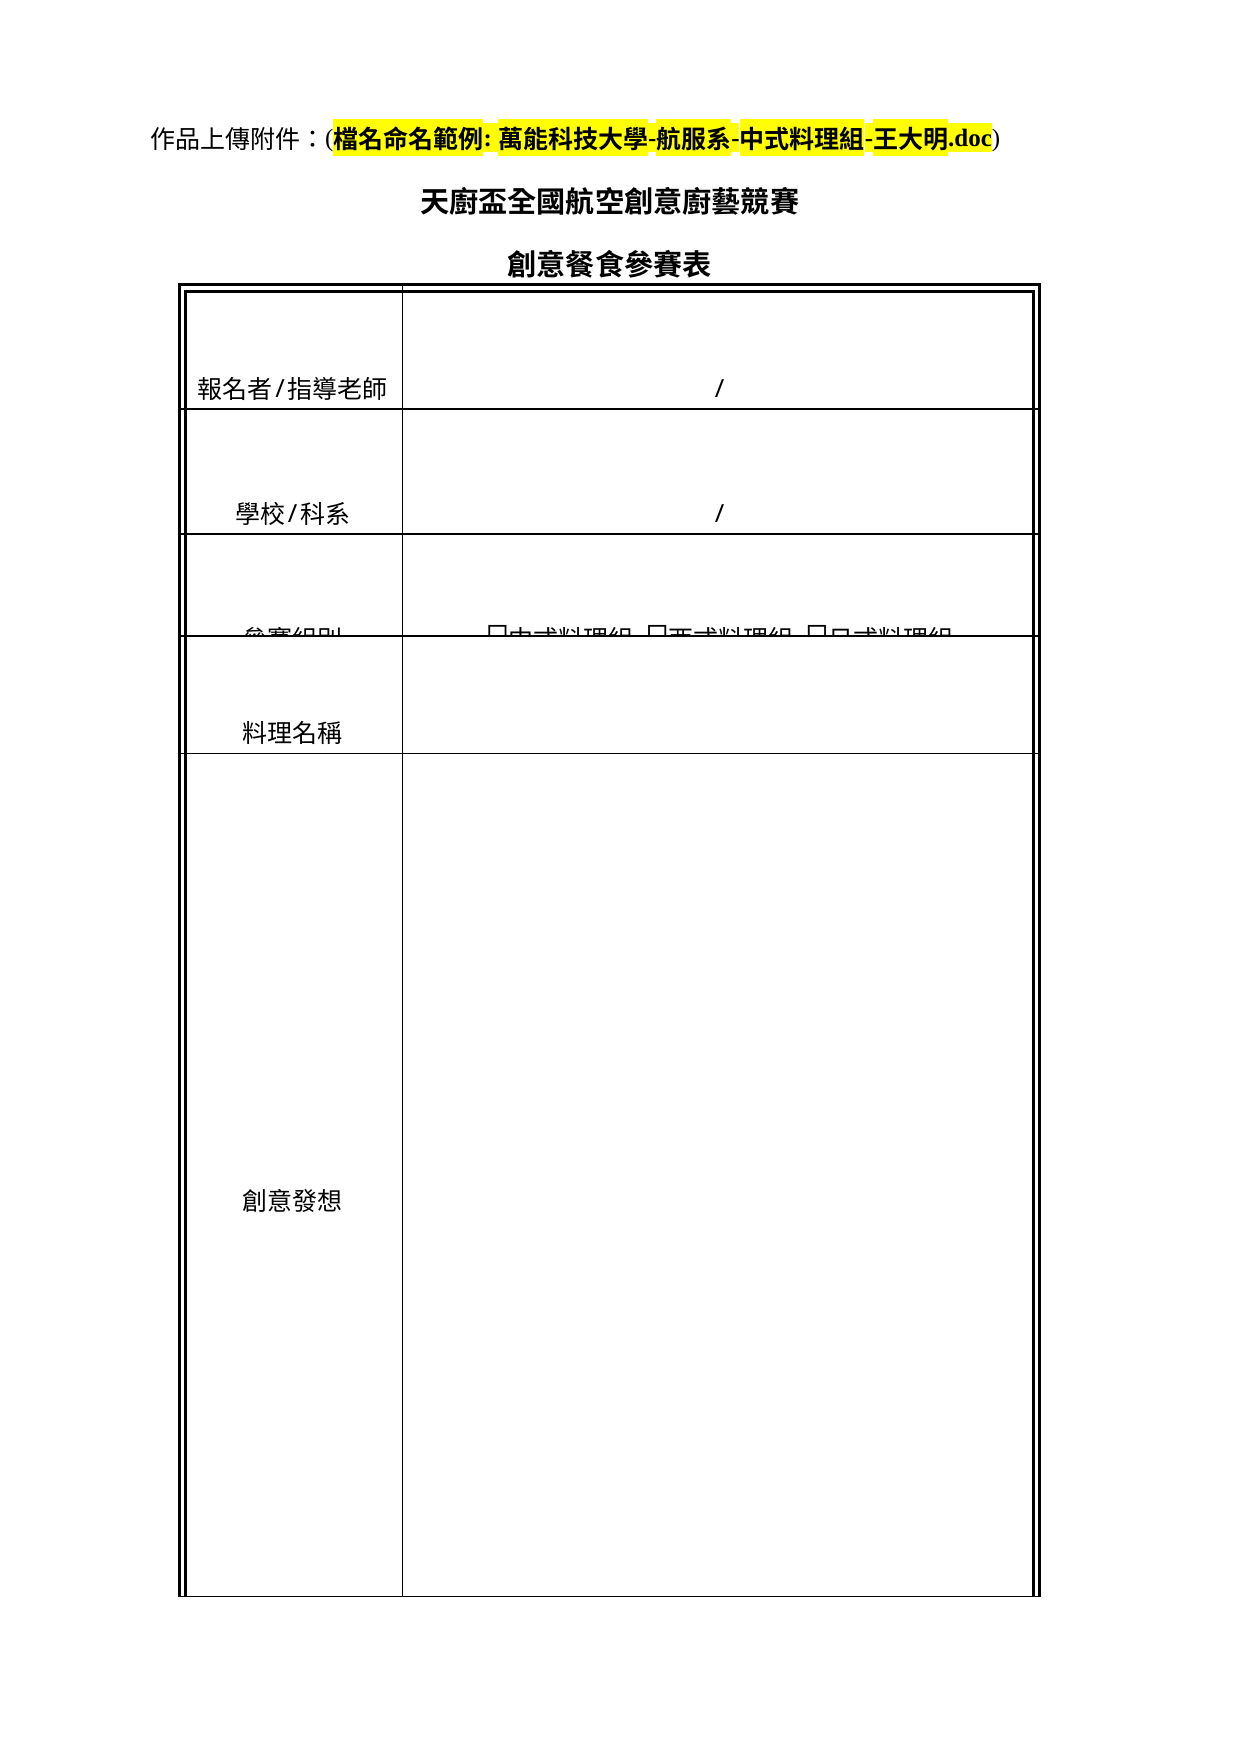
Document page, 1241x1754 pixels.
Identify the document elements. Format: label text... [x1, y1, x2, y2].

text 天廚盃全國航空創意廚藝競賽 [150, 158, 1069, 221]
table_cell / [403, 410, 1032, 533]
table_header 報名者/指導老師 [183, 286, 402, 408]
text 創意餐食參賽表 [150, 221, 1069, 283]
table_cell [403, 754, 1032, 1596]
table_cell 創意發想 [187, 754, 402, 1596]
table_cell 中式料理組 西式料理組 日式料理組 韓式料理組 其他料理組 [403, 535, 1032, 635]
table_cell 參賽組別 [187, 535, 402, 635]
table_cell 學校/科系 [187, 410, 402, 533]
table_header / [403, 286, 1036, 408]
text 作品上傳附件：(檔名命名範例: 萬能科技大學-航服系-中式料理組-王大明.doc) [150, 96, 1069, 158]
table_cell [403, 637, 1032, 753]
table_cell 料理名稱 [187, 637, 402, 753]
